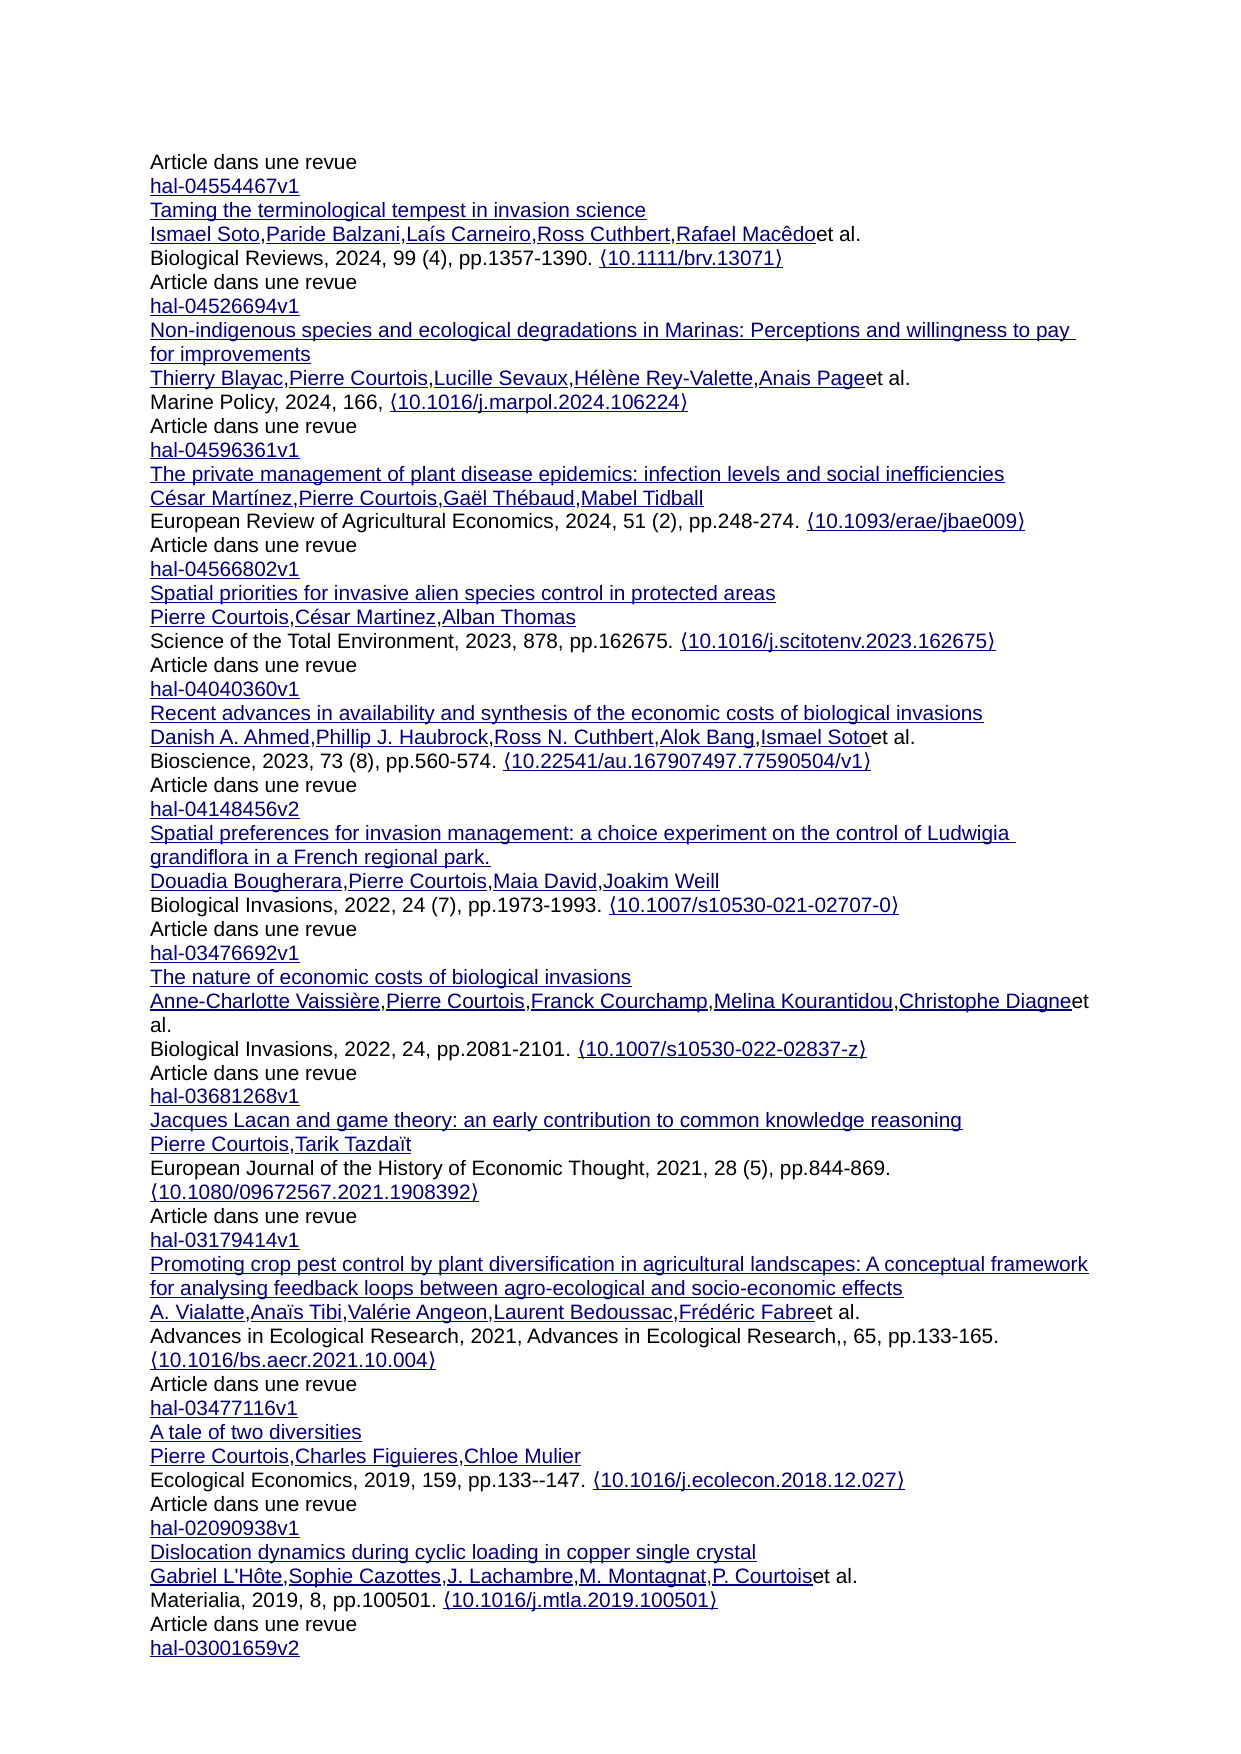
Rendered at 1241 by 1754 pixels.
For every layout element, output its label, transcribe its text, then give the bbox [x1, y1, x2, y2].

table_cell Promoting crop pest control by plant diversification in agricultural landscapes: A conceptual framework for analysing feedback loops between agro-ecological and socio-economic effects A. Vialatte,Anaïs Tibi,Valérie Angeon,Laurent Bedoussac,Frédéric Fabreet al. Advances in Ecological Research, 2021, Advances in Ecological Research,, 65, pp.133-165. ⟨10.1016/bs.aecr.2021.10.004⟩ Article dans une revue hal-03477116v1 [150, 1252, 1090, 1420]
table_cell The nature of economic costs of biological invasions Anne-Charlotte Vaissière,Pierre Courtois,Franck Courchamp,Melina Kourantidou,Christophe Diagneet al. Biological Invasions, 2022, 24, pp.2081-2101. ⟨10.1007/s10530-022-02837-z⟩ Article dans une revue hal-03681268v1 [150, 965, 1090, 1108]
table_cell Article dans une revue hal-04554467v1 [150, 150, 1090, 198]
table_cell Taming the terminological tempest in invasion science Ismael Soto,Paride Balzani,Laís Carneiro,Ross Cuthbert,Rafael Macêdoet al. Biological Reviews, 2024, 99 (4), pp.1357-1390. ⟨10.1111/brv.13071⟩ Article dans une revue hal-04526694v1 [150, 198, 1090, 318]
table_cell Non-indigenous species and ecological degradations in Marinas: Perceptions and willingness to pay for improvements Thierry Blayac,Pierre Courtois,Lucille Sevaux,Hélène Rey-Valette,Anais Pageet al. Marine Policy, 2024, 166, ⟨10.1016/j.marpol.2024.106224⟩ Article dans une revue hal-04596361v1 [150, 318, 1090, 461]
table_cell Spatial priorities for invasive alien species control in protected areas Pierre Courtois,César Martinez,Alban Thomas Science of the Total Environment, 2023, 878, pp.162675. ⟨10.1016/j.scitotenv.2023.162675⟩ Article dans une revue hal-04040360v1 [150, 581, 1090, 701]
table_cell Spatial preferences for invasion management: a choice experiment on the control of Ludwigia grandiflora in a French regional park. Douadia Bougherara,Pierre Courtois,Maia David,Joakim Weill Biological Invasions, 2022, 24 (7), pp.1973-1993. ⟨10.1007/s10530-021-02707-0⟩ Article dans une revue hal-03476692v1 [150, 821, 1090, 964]
table_cell Dislocation dynamics during cyclic loading in copper single crystal Gabriel L'Hôte,Sophie Cazottes,J. Lachambre,M. Montagnat,P. Courtoiset al. Materialia, 2019, 8, pp.100501. ⟨10.1016/j.mtla.2019.100501⟩ Article dans une revue hal-03001659v2 [150, 1540, 1090, 1659]
table_cell Recent advances in availability and synthesis of the economic costs of biological invasions Danish A. Ahmed,Phillip J. Haubrock,Ross N. Cuthbert,Alok Bang,Ismael Sotoet al. Bioscience, 2023, 73 (8), pp.560-574. ⟨10.22541/au.167907497.77590504/v1⟩ Article dans une revue hal-04148456v2 [150, 701, 1090, 821]
table_cell The private management of plant disease epidemics: infection levels and social inefficiencies César Martínez,Pierre Courtois,Gaël Thébaud,Mabel Tidball European Review of Agricultural Economics, 2024, 51 (2), pp.248-274. ⟨10.1093/erae/jbae009⟩ Article dans une revue hal-04566802v1 [150, 461, 1090, 581]
table_cell Jacques Lacan and game theory: an early contribution to common knowledge reasoning Pierre Courtois,Tarik Tazdaït European Journal of the History of Economic Thought, 2021, 28 (5), pp.844-869. ⟨10.1080/09672567.2021.1908392⟩ Article dans une revue hal-03179414v1 [150, 1108, 1090, 1252]
table_cell A tale of two diversities Pierre Courtois,Charles Figuieres,Chloe Mulier Ecological Economics, 2019, 159, pp.133--147. ⟨10.1016/j.ecolecon.2018.12.027⟩ Article dans une revue hal-02090938v1 [150, 1420, 1090, 1539]
